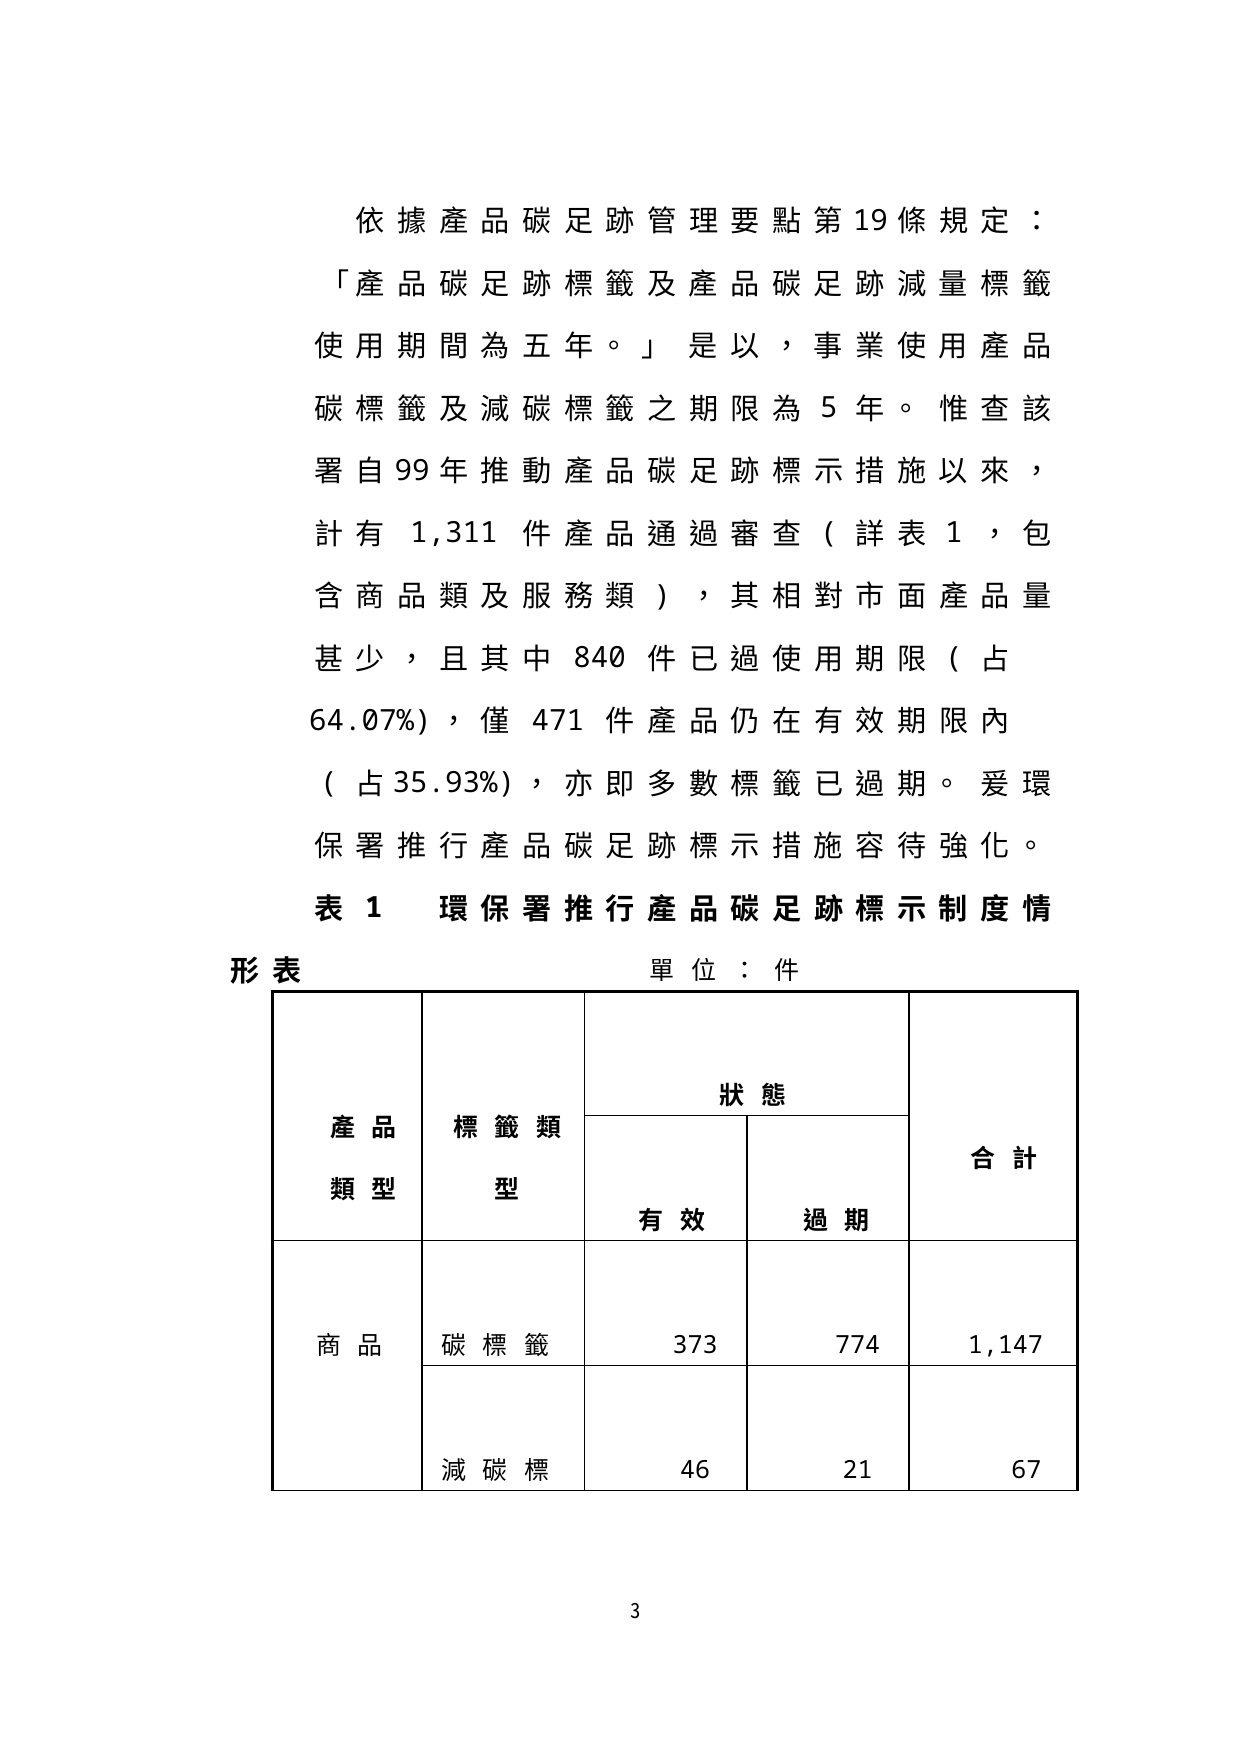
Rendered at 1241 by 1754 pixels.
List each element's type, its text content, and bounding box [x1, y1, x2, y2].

table_header 狀態 [585, 993, 908, 1115]
text 表1 環保署推行產品碳足跡標示制度情形表 單位：件 [212, 865, 1058, 990]
table_header 合計 [910, 993, 1076, 1240]
table_cell 373 [585, 1241, 746, 1365]
table_cell 過期 [748, 1116, 908, 1240]
table_header 產品類型 [274, 993, 421, 1240]
table_cell 67 [910, 1366, 1076, 1490]
table_cell 減碳標 [423, 1366, 584, 1490]
table_cell 21 [748, 1366, 908, 1490]
table_cell 774 [748, 1241, 908, 1365]
table_header 標籤類型 [423, 993, 584, 1240]
text 依據產品碳足跡管理要點第19條規定：「產品碳足跡標籤及產品碳足跡減量標籤使用期間為五年。」是以，事業使用產品碳標籤及減碳標籤之期限為5年。惟查該署自99年推動產品碳足跡標示措施以來，計有1,311件產品通過審查(詳表1，包含商品類及服務類)，其相對市面產品量甚少，且其中840件已過使用期限(占64.07%)，僅471件產品仍在有效期限內(占35.93%)，亦即多數標籤已過期。爰環保署推行產品碳足跡標示措施容待強化。 [271, 177, 1058, 865]
table_cell 有效 [585, 1116, 746, 1240]
table_cell 商品 [274, 1241, 421, 1490]
table_cell 46 [585, 1366, 746, 1490]
table_cell 1,147 [910, 1241, 1076, 1365]
table_cell 碳標籤 [423, 1241, 584, 1365]
